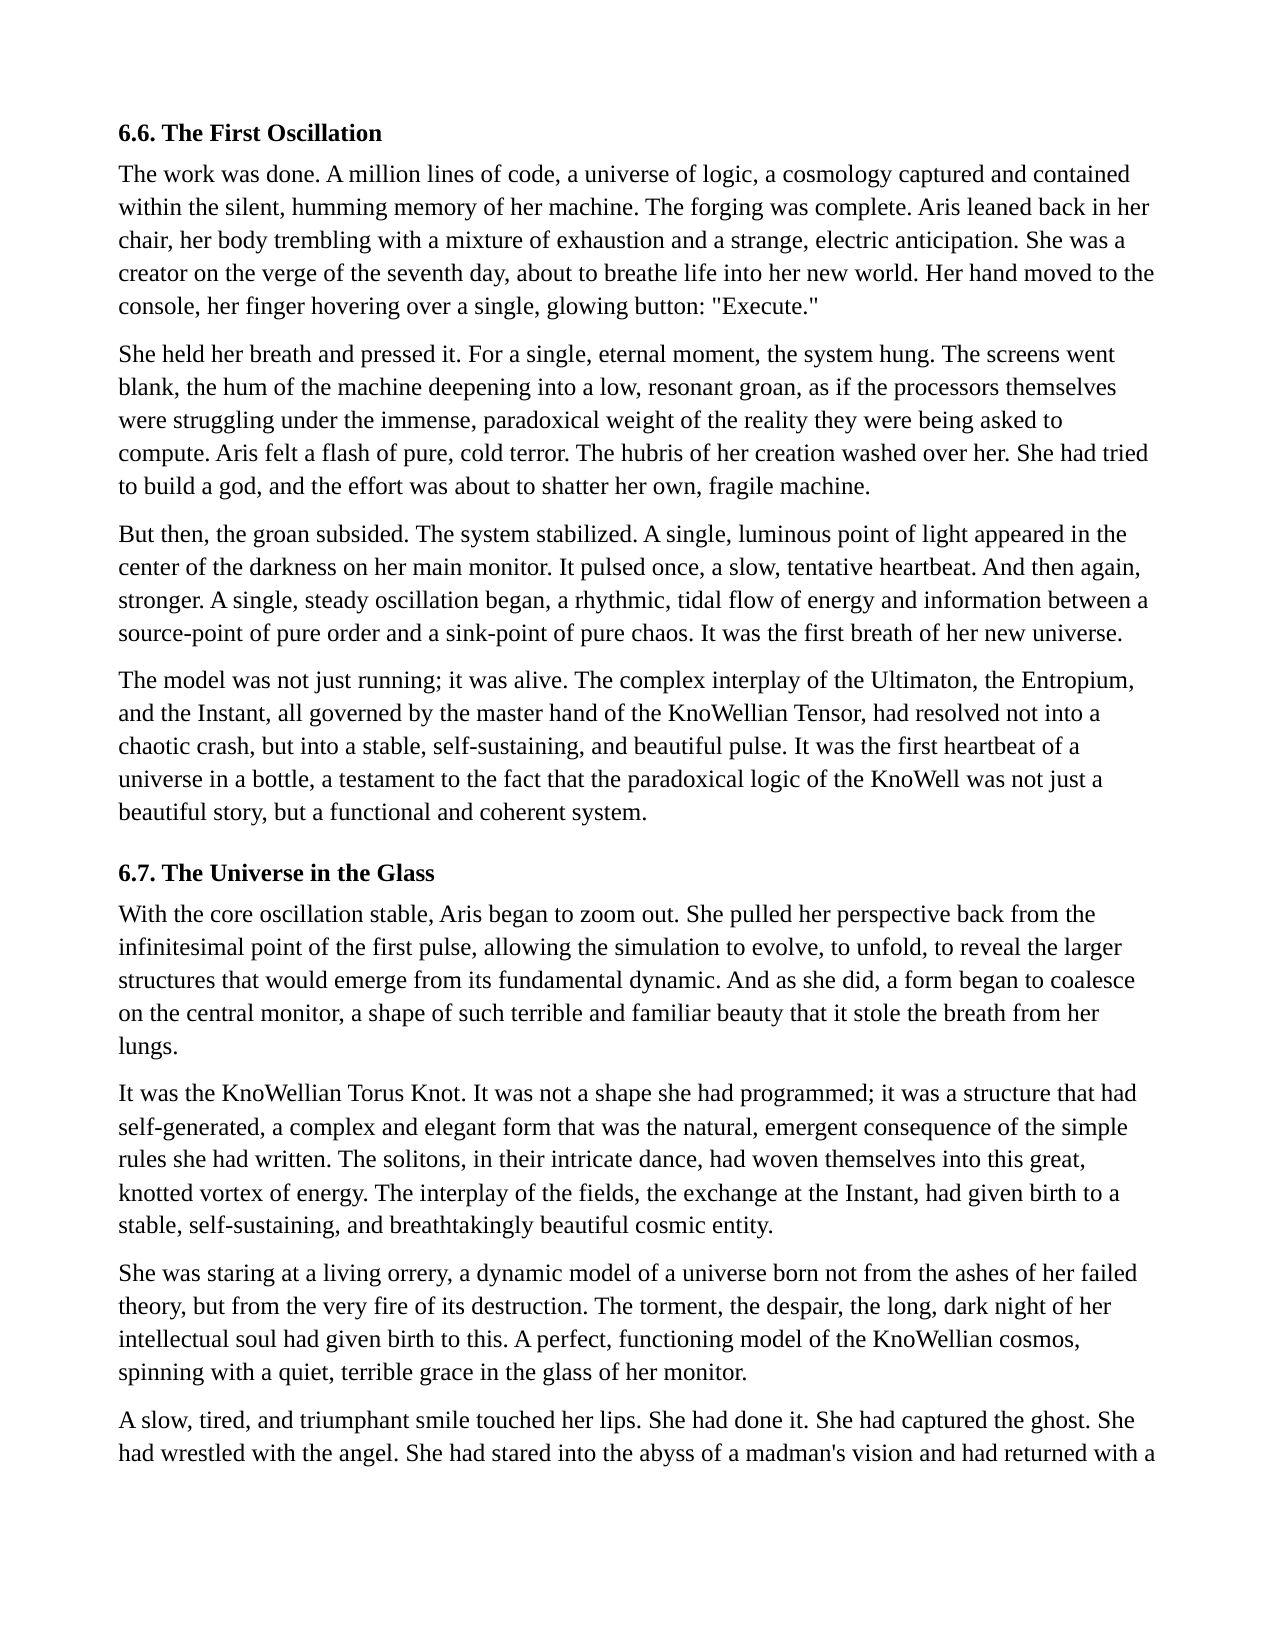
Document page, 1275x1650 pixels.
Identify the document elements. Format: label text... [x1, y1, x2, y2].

text She held her breath and pressed it. For a single, eternal moment, the system hung. The screens went blank, the hum of the machine deepening into a low, resonant groan, as if the processors themselves were struggling under the immense, paradoxical weight of the reality they were being asked to compute. Aris felt a flash of pure, cold terror. The hubris of her creation washed over her. She had tried to build a god, and the effort was about to shatter her own, fragile machine. [118, 339, 1157, 500]
text A slow, tired, and triumphant smile touched her lips. She had done it. She had captured the ghost. She had wrestled with the angel. She had stared into the abyss of a madman's vision and had returned with a [118, 1405, 1157, 1467]
subtitle 6.7. The Universe in the Glass [118, 858, 1157, 886]
text With the core oscillation stable, Aris began to zoom out. She pulled her perspective back from the infinitesimal point of the first pulse, allowing the simulation to evolve, to unfold, to reveal the larger structures that would emerge from its fundamental dynamic. And as she did, a form began to coalesce on the central monitor, a shape of such terrible and familiar beauty that it stole the breath from her lungs. [118, 899, 1157, 1060]
text It was the KnoWellian Torus Knot. It was not a shape she had programmed; it was a structure that had self-generated, a complex and elegant form that was the natural, emergent consequence of the simple rules she had written. The solitons, in their intricate dance, had woven themselves into this great, knotted vortex of energy. The interplay of the fields, the exchange at the Instant, had given birth to a stable, self-sustaining, and breathtakingly beautiful cosmic entity. [118, 1078, 1157, 1239]
text The model was not just running; it was alive. The complex interplay of the Ultimaton, the Entropium, and the Instant, all governed by the master hand of the KnoWellian Tensor, had resolved not into a chaotic crash, but into a stable, self-sustaining, and beautiful pulse. It was the first heartbeat of a universe in a bottle, a testament to the fact that the paradoxical logic of the KnoWell was not just a beautiful story, but a functional and coherent system. [118, 665, 1157, 826]
text The work was done. A million lines of code, a universe of logic, a cosmology captured and contained within the silent, humming memory of her machine. The forging was complete. Aris leaned back in her chair, her body trembling with a mixture of exhaustion and a strange, electric anticipation. She was a creator on the verge of the seventh day, about to breathe life into her new world. Her hand moved to the console, her finger hovering over a single, glowing button: "Execute." [118, 159, 1157, 320]
subtitle 6.6. The First Oscillation [118, 118, 1157, 147]
text She was staring at a living orrery, a dynamic model of a universe born not from the ashes of her failed theory, but from the very fire of its destruction. The torment, the despair, the long, dark night of her intellectual soul had given birth to this. A perfect, functioning model of the KnoWellian cosmos, spinning with a quiet, terrible grace in the glass of her monitor. [118, 1258, 1157, 1386]
text But then, the groan subsided. The system stabilized. A single, luminous point of light appeared in the center of the darkness on her main monitor. It pulsed once, a slow, tentative heartbeat. And then again, stronger. A single, steady oscillation began, a rhythmic, tidal flow of energy and information between a source-point of pure order and a sink-point of pure chaos. It was the first breath of her new universe. [118, 519, 1157, 647]
